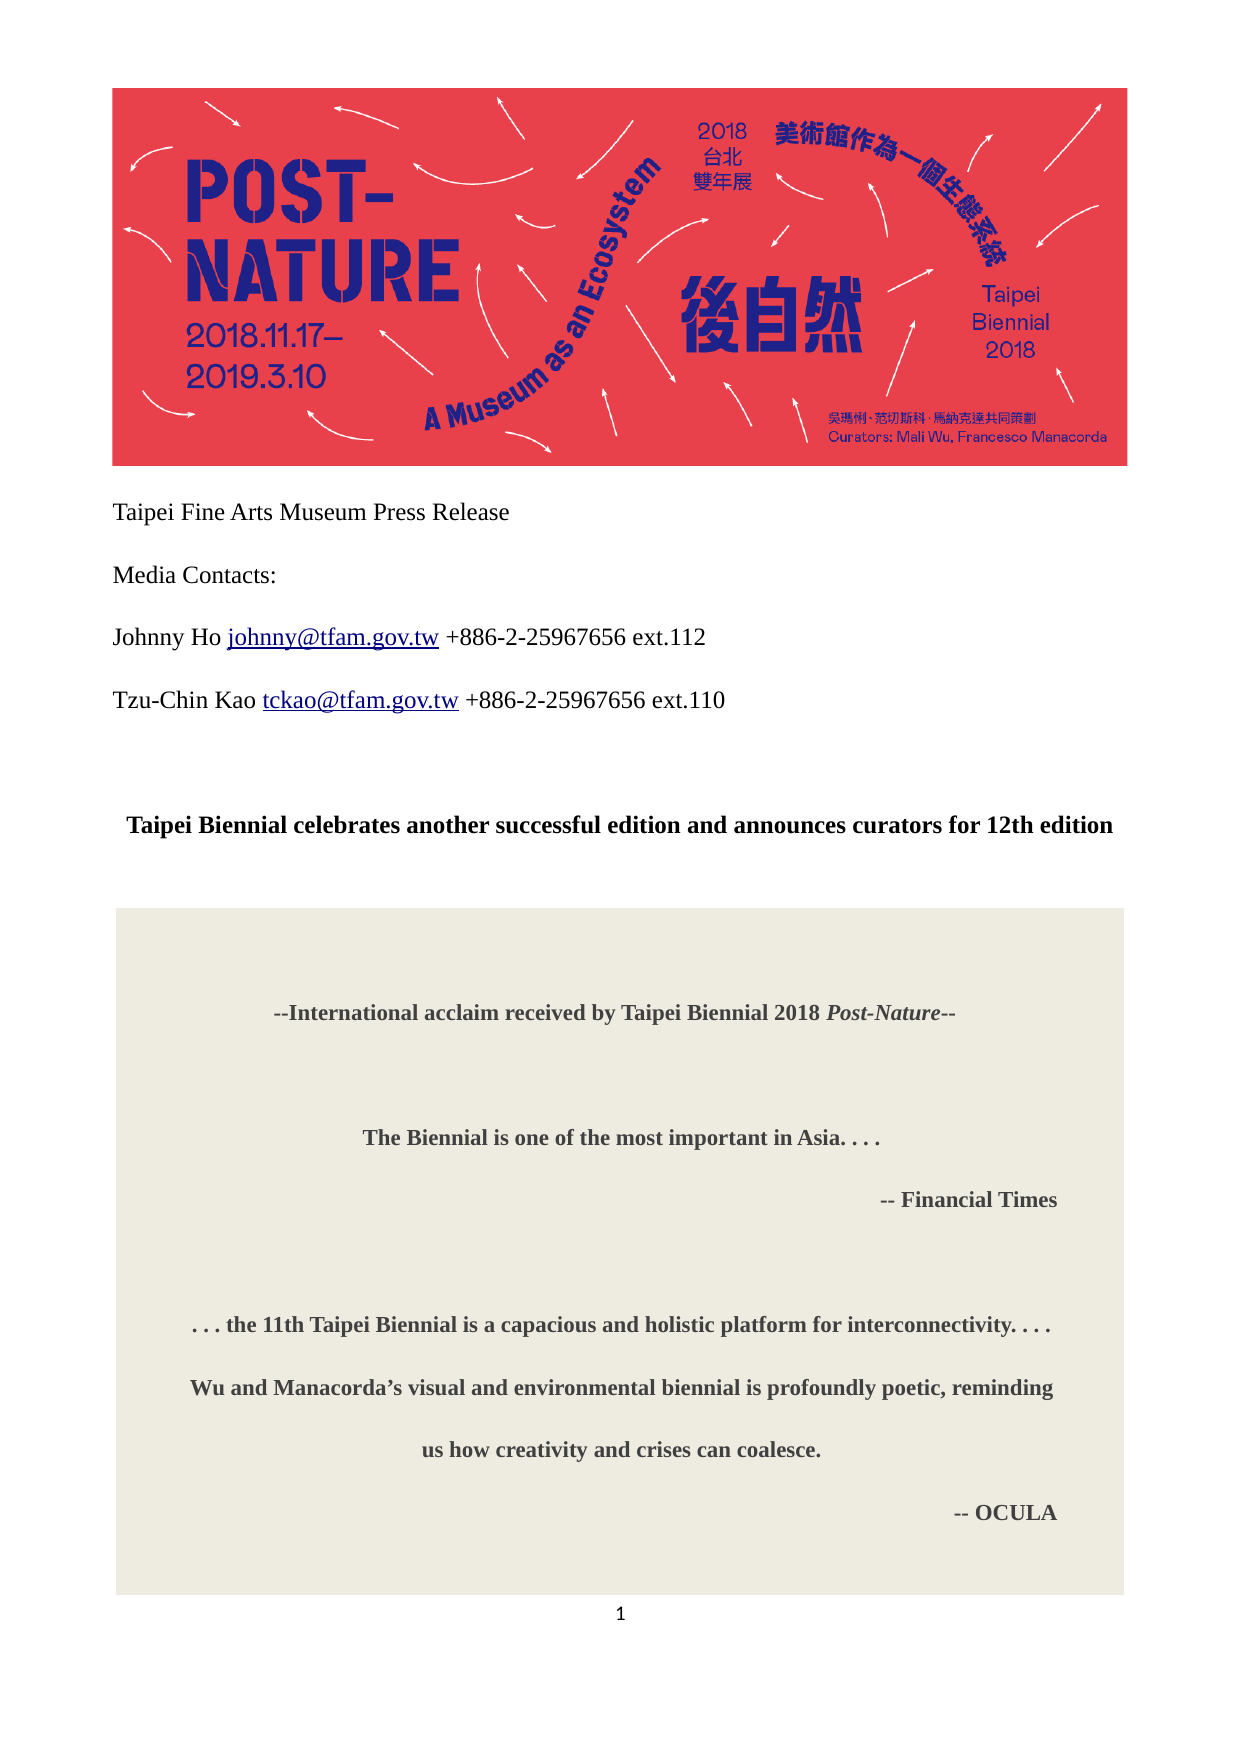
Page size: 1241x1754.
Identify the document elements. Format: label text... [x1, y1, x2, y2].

text Johnny Ho johnny@tfam.gov.tw +886-2-25967656 ext.112 [112, 595, 1128, 658]
text Media Contacts: [112, 533, 1128, 595]
table_header --International acclaim received by Taipei Biennial 2018 Post-Nature-- The Biennial is one of the most important in Asia. . . . -- Financial Times . . . the 11th Taipei Biennial is a capacious and holistic platform for interconnectivity. . . . Wu and Manacorda’s visual and environmental biennial is profoundly poetic, reminding us how creativity and crises can coalesce. -- OCULA [116, 908, 1124, 1595]
text Taipei Fine Arts Museum Press Release [112, 470, 1128, 533]
text Taipei Biennial celebrates another successful edition and announces curators for 12th edition [112, 783, 1128, 845]
text Tzu-Chin Kao tckao@tfam.gov.tw +886-2-25967656 ext.110 [112, 658, 1128, 720]
